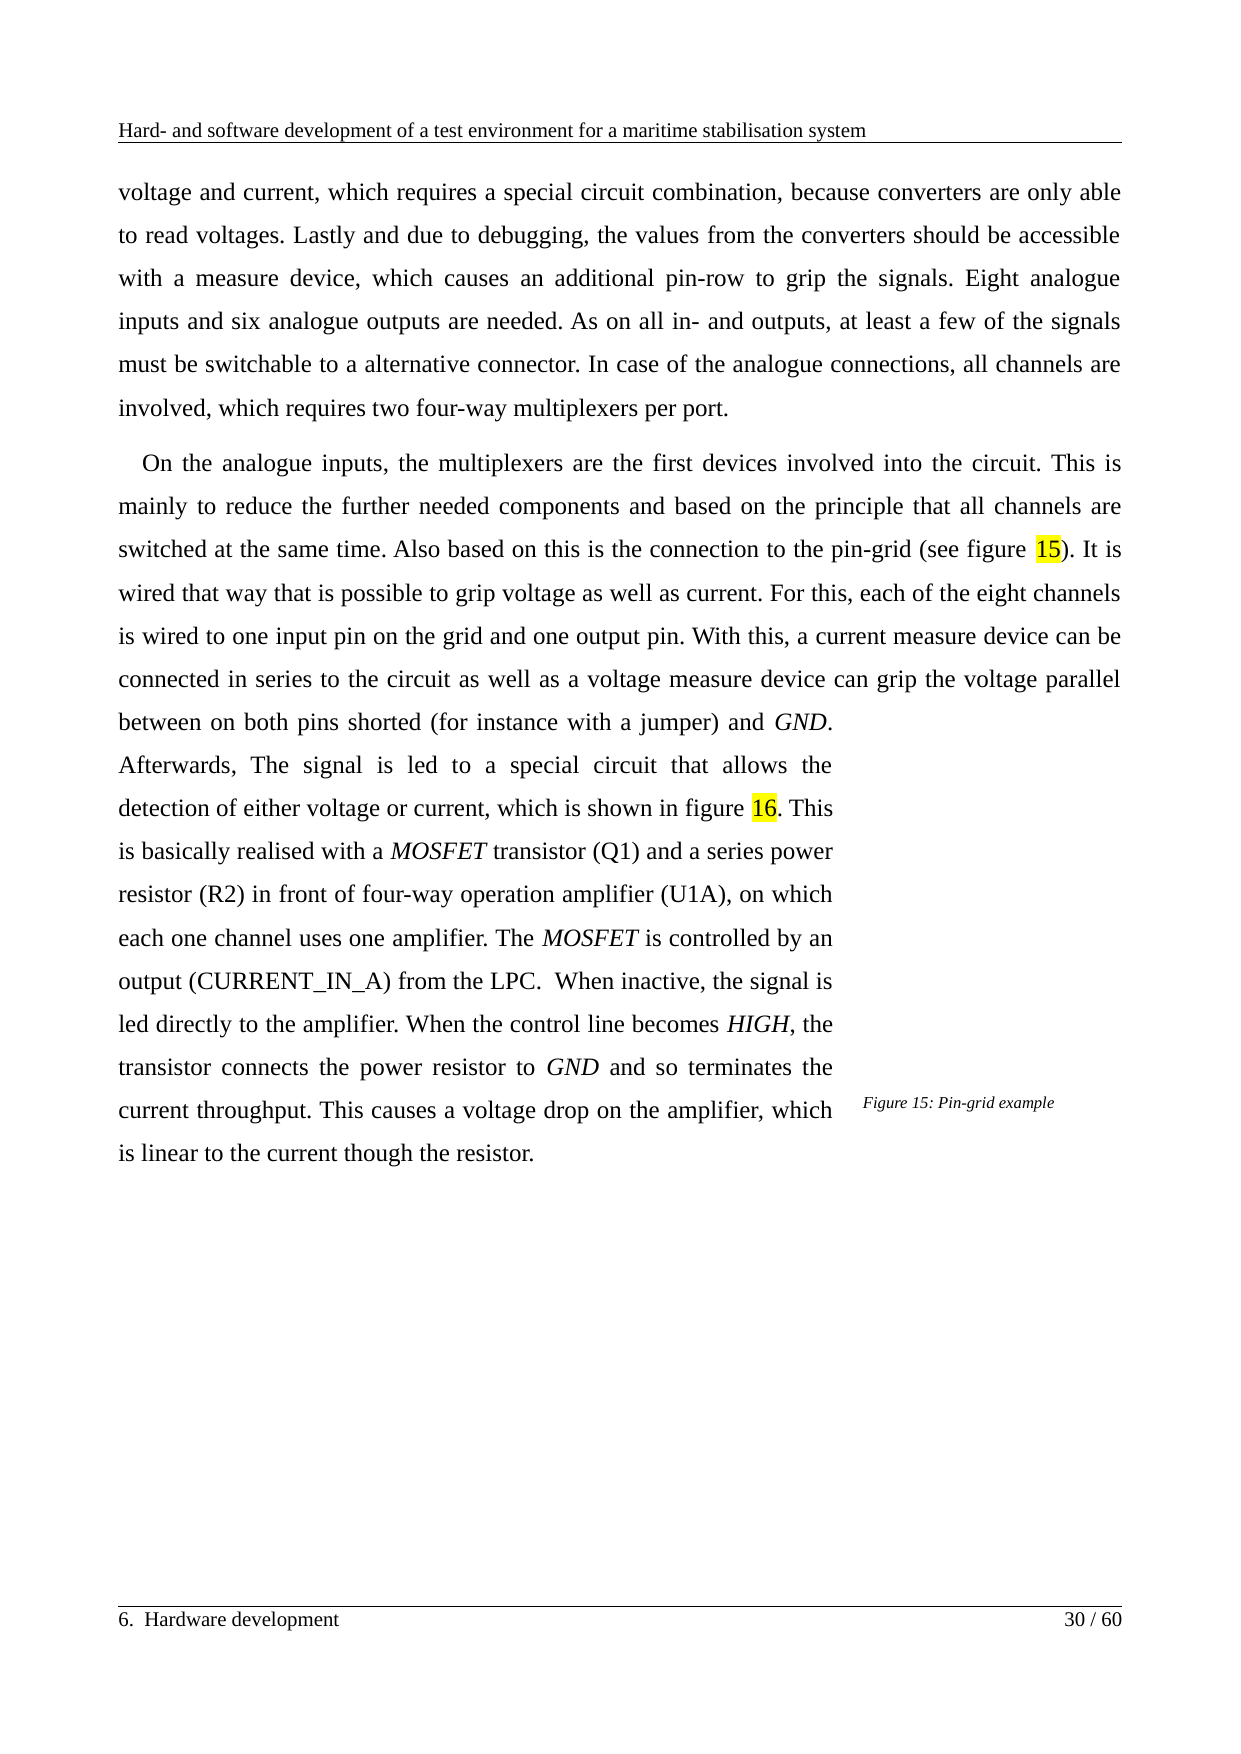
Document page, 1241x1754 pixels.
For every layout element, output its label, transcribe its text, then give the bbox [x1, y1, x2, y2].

text On the analogue inputs, the multiplexers are the first devices involved into the circuit. This is mainly to reduce the further needed components and based on the principle that all channels are switched at the same time. Also based on this is the connection to the pin-grid (see figure 15). It is wired that way that is possible to grip voltage as well as current. For this, each of the eight channels is wired to one input pin on the grid and one output pin. With this, a current measure device can be connected in series to the circuit as well as a voltage measure device can grip the voltage parallel between on both pins shorted (for instance with a jumper) and GND. Afterwards, The signal is led to a special circuit that allows the detection of either voltage or current, which is shown in figure 16. This is basically realised with a MOSFET transistor (Q1) and a series power resistor (R2) in front of four-way operation amplifier (U1A), on which each one channel uses one amplifier. The MOSFET is controlled by an output (CURRENT_IN_A) from the LPC. When inactive, the signal is led directly to the amplifier. When the control line becomes HIGH, the transistor connects the power resistor to GND and so terminates the current throughput. This causes a voltage drop on the amplifier, which is linear to the current though the resistor. [118, 448, 1122, 1167]
text Figure 15: Pin-grid example [863, 743, 1109, 1112]
text voltage and current, which requires a special circuit combination, because converters are only able to read voltages. Lastly and due to debugging, the values from the converters should be accessible with a measure device, which causes an additional pin-row to grip the signals. Eight analogue inputs and six analogue outputs are needed. As on all in- and outputs, at least a few of the signals must be switchable to a alternative connector. In case of the analogue connections, all channels are involved, which requires two four-way multiplexers per port. [118, 177, 1122, 421]
